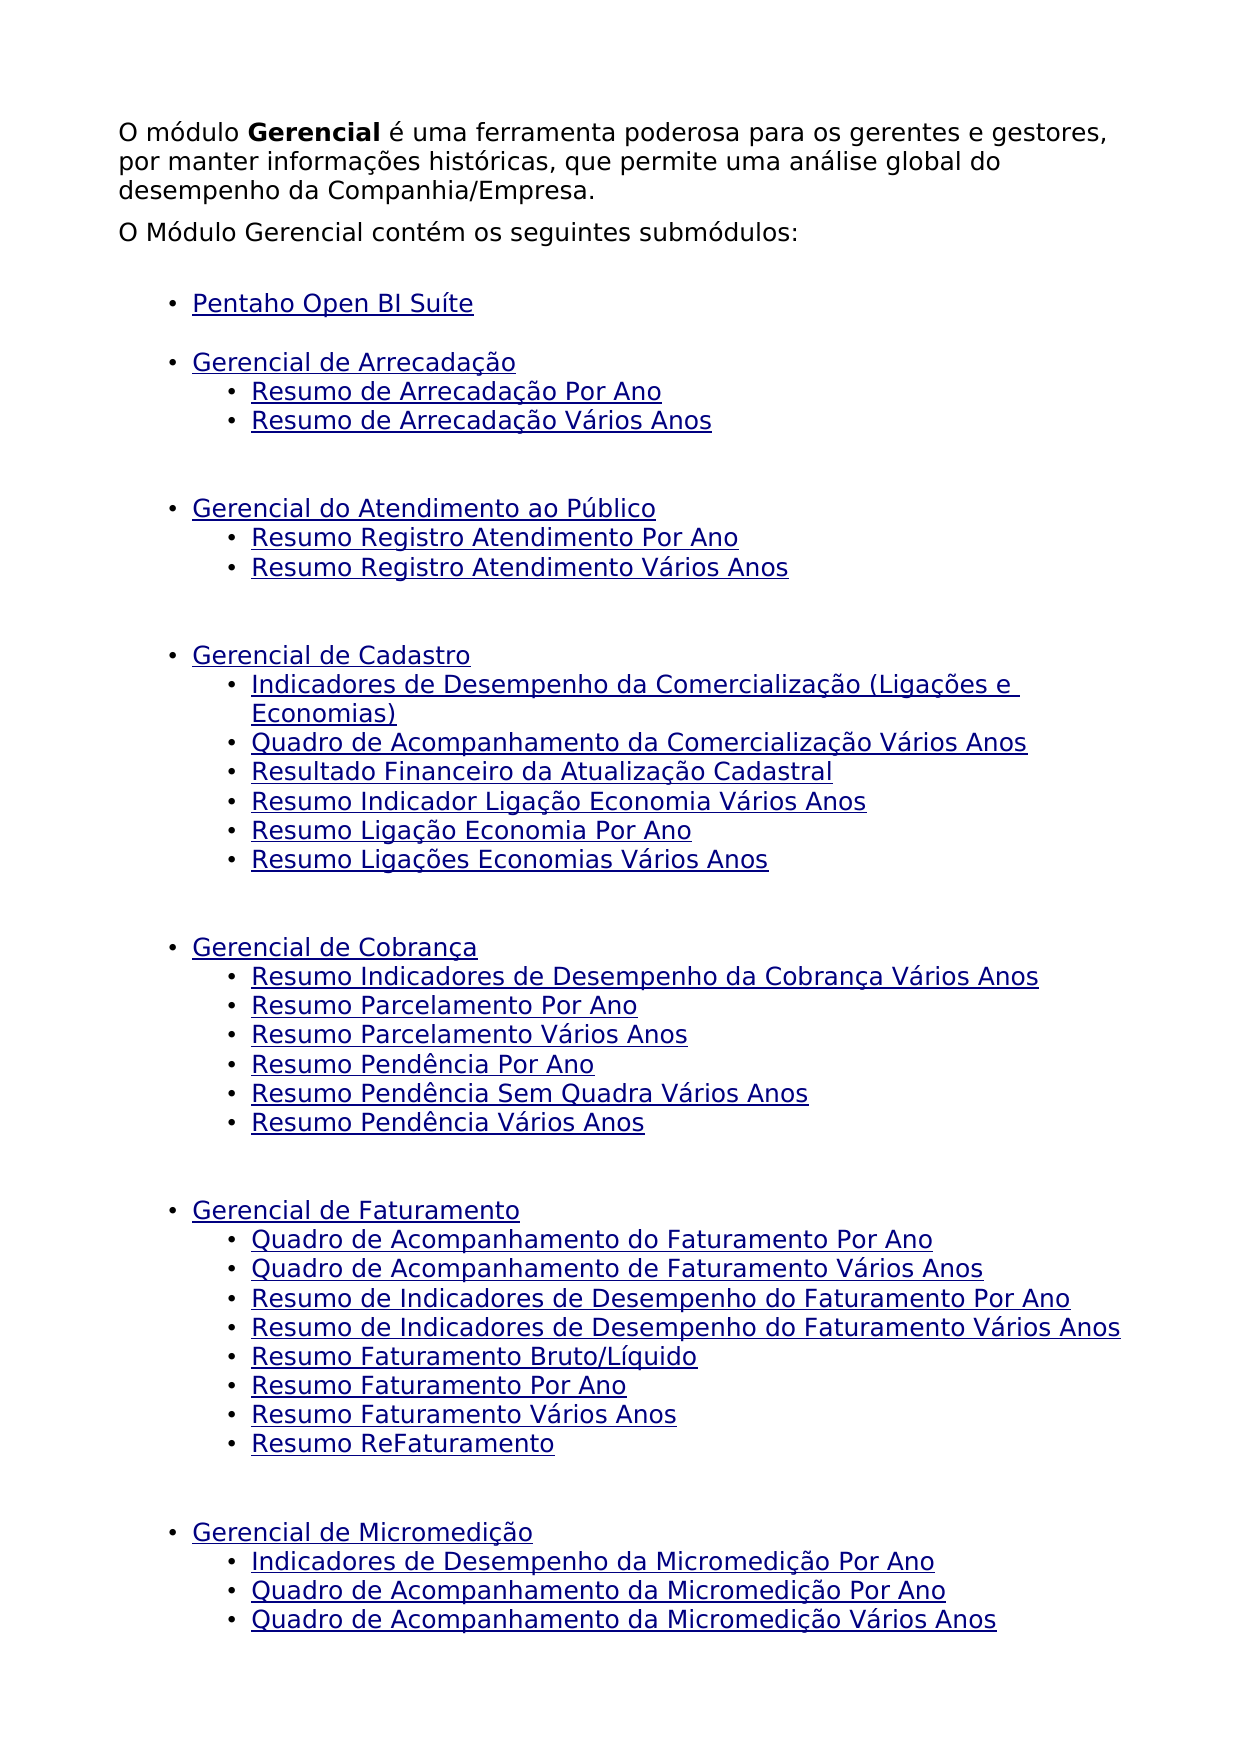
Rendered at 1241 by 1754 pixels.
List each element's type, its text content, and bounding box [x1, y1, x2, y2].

list Resumo Faturamento Bruto/Líquido [236, 1342, 1122, 1371]
list Resumo Faturamento Por Ano [236, 1371, 1122, 1400]
text O Módulo Gerencial contém os seguintes submódulos: [118, 218, 1122, 247]
list Resumo Registro Atendimento Vários Anos [236, 553, 1122, 582]
list Gerencial de Cadastro [177, 641, 1122, 670]
list Quadro de Acompanhamento da Comercialização Vários Anos [236, 728, 1122, 757]
list Resumo de Arrecadação Por Ano [236, 377, 1122, 406]
list Quadro de Acompanhamento de Faturamento Vários Anos [236, 1254, 1122, 1284]
list Resumo Registro Atendimento Por Ano [236, 523, 1122, 553]
list Resumo de Indicadores de Desempenho do Faturamento Por Ano [236, 1284, 1122, 1313]
list Resumo Indicador Ligação Economia Vários Anos [236, 787, 1122, 816]
list Pentaho Open BI Suíte [177, 289, 1122, 318]
text O módulo Gerencial é uma ferramenta poderosa para os gerentes e gestores, por manter informações históricas, que permite uma análise global do desempenho da Companhia/Empresa. [118, 118, 1122, 206]
list Quadro de Acompanhamento do Faturamento Por Ano [236, 1225, 1122, 1254]
list Resumo Parcelamento Vários Anos [236, 1021, 1122, 1050]
list Quadro de Acompanhamento da Micromedição Por Ano [236, 1576, 1122, 1605]
list Gerencial do Atendimento ao Público [177, 494, 1122, 523]
list Resumo Ligações Economias Vários Anos [236, 845, 1122, 874]
list Resumo Parcelamento Por Ano [236, 991, 1122, 1021]
list Indicadores de Desempenho da Micromedição Por Ano [236, 1547, 1122, 1576]
list Resultado Financeiro da Atualização Cadastral [236, 757, 1122, 787]
list Resumo Pendência Vários Anos [236, 1108, 1122, 1137]
list Gerencial de Cobrança [177, 933, 1122, 962]
list Gerencial de Arrecadação [177, 348, 1122, 377]
list Quadro de Acompanhamento da Micromedição Vários Anos [236, 1605, 1122, 1634]
list Resumo de Indicadores de Desempenho do Faturamento Vários Anos [236, 1313, 1122, 1342]
list Indicadores de Desempenho da Comercialização (Ligações e Economias) [236, 670, 1122, 728]
list Resumo ReFaturamento [236, 1429, 1122, 1459]
list Resumo Faturamento Vários Anos [236, 1400, 1122, 1429]
list Resumo Pendência Sem Quadra Vários Anos [236, 1079, 1122, 1108]
list Gerencial de Micromedição [177, 1518, 1122, 1547]
list Gerencial de Faturamento [177, 1196, 1122, 1225]
list Resumo Ligação Economia Por Ano [236, 816, 1122, 845]
list Resumo de Arrecadação Vários Anos [236, 406, 1122, 435]
list Resumo Indicadores de Desempenho da Cobrança Vários Anos [236, 962, 1122, 991]
list Resumo Pendência Por Ano [236, 1050, 1122, 1079]
